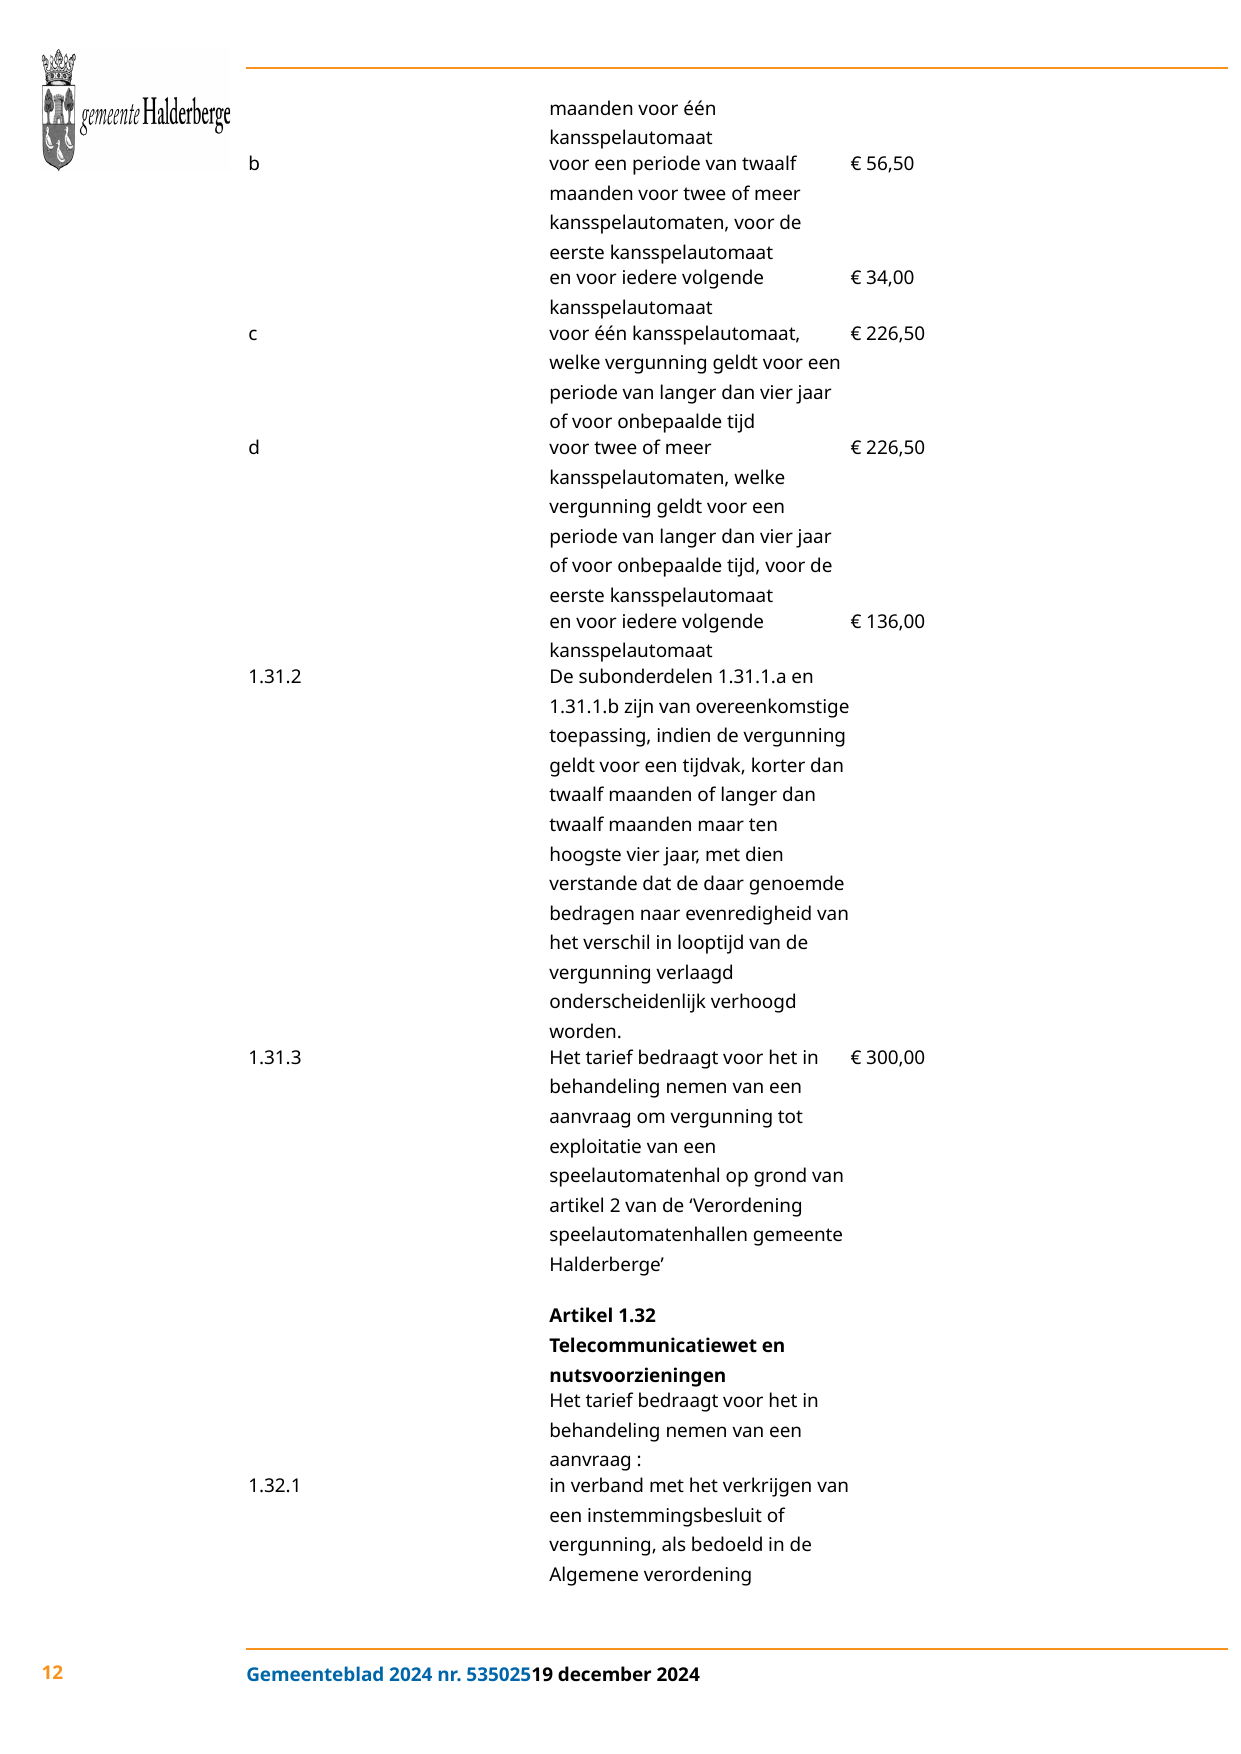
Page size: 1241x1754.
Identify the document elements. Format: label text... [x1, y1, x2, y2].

table_cell [850, 95, 1152, 150]
table_cell in verband met het verkrijgen van een instemmingsbesluit of vergunning, als bedoeld in de Algemene verordening [549, 1473, 850, 1587]
table_cell en voor iedere volgende kansspelautomaat [549, 265, 850, 320]
table_cell [850, 1388, 1152, 1472]
table_cell € 226,50 [850, 320, 1152, 434]
table_cell € 226,50 [850, 434, 1152, 608]
table_cell € 56,50 [850, 150, 1152, 264]
table_cell € 34,00 [850, 265, 1152, 320]
table_cell [850, 663, 1152, 1044]
table_cell maanden voor één kansspelautomaat [549, 95, 850, 150]
table_cell 1.31.2 [248, 663, 549, 1044]
table_cell [850, 1277, 1152, 1303]
table_cell [549, 1277, 850, 1303]
picture [41, 47, 231, 172]
table_cell [248, 1277, 549, 1303]
table_cell voor één kansspelautomaat, welke vergunning geldt voor een periode van langer dan vier jaar of voor onbepaalde tijd [549, 320, 850, 434]
table_cell [248, 95, 549, 150]
table_cell Artikel 1.32 Telecommunicatiewet en nutsvoorzieningen [549, 1303, 850, 1387]
table_cell [850, 1303, 1152, 1387]
table_cell b [248, 150, 549, 264]
table_cell [248, 608, 549, 663]
table_cell 1.32.1 [248, 1473, 549, 1587]
table_cell € 136,00 [850, 608, 1152, 663]
table_cell Het tarief bedraagt voor het in behandeling nemen van een aanvraag om vergunning tot exploitatie van een speelautomatenhal op grond van artikel 2 van de ‘Verordening speelautomatenhallen gemeente Halderberge’ [549, 1044, 850, 1277]
table_cell € 300,00 [850, 1044, 1152, 1277]
table_cell [248, 265, 549, 320]
table_cell [248, 1303, 549, 1387]
table_cell 1.31.3 [248, 1044, 549, 1277]
table_cell d [248, 434, 549, 608]
table_cell [850, 1473, 1152, 1587]
table_cell voor twee of meer kansspelautomaten, welke vergunning geldt voor een periode van langer dan vier jaar of voor onbepaalde tijd, voor de eerste kansspelautomaat [549, 434, 850, 608]
table_cell Het tarief bedraagt voor het in behandeling nemen van een aanvraag : [549, 1388, 850, 1472]
table_cell c [248, 320, 549, 434]
table_cell De subonderdelen 1.31.1.a en 1.31.1.b zijn van overeenkomstige toepassing, indien de vergunning geldt voor een tijdvak, korter dan twaalf maanden of langer dan twaalf maanden maar ten hoogste vier jaar, met dien verstande dat de daar genoemde bedragen naar evenredigheid van het verschil in looptijd van de vergunning verlaagd onderscheidenlijk verhoogd worden. [549, 663, 850, 1044]
table_cell en voor iedere volgende kansspelautomaat [549, 608, 850, 663]
table_cell [248, 1388, 549, 1472]
table_cell voor een periode van twaalf maanden voor twee of meer kansspelautomaten, voor de eerste kansspelautomaat [549, 150, 850, 264]
